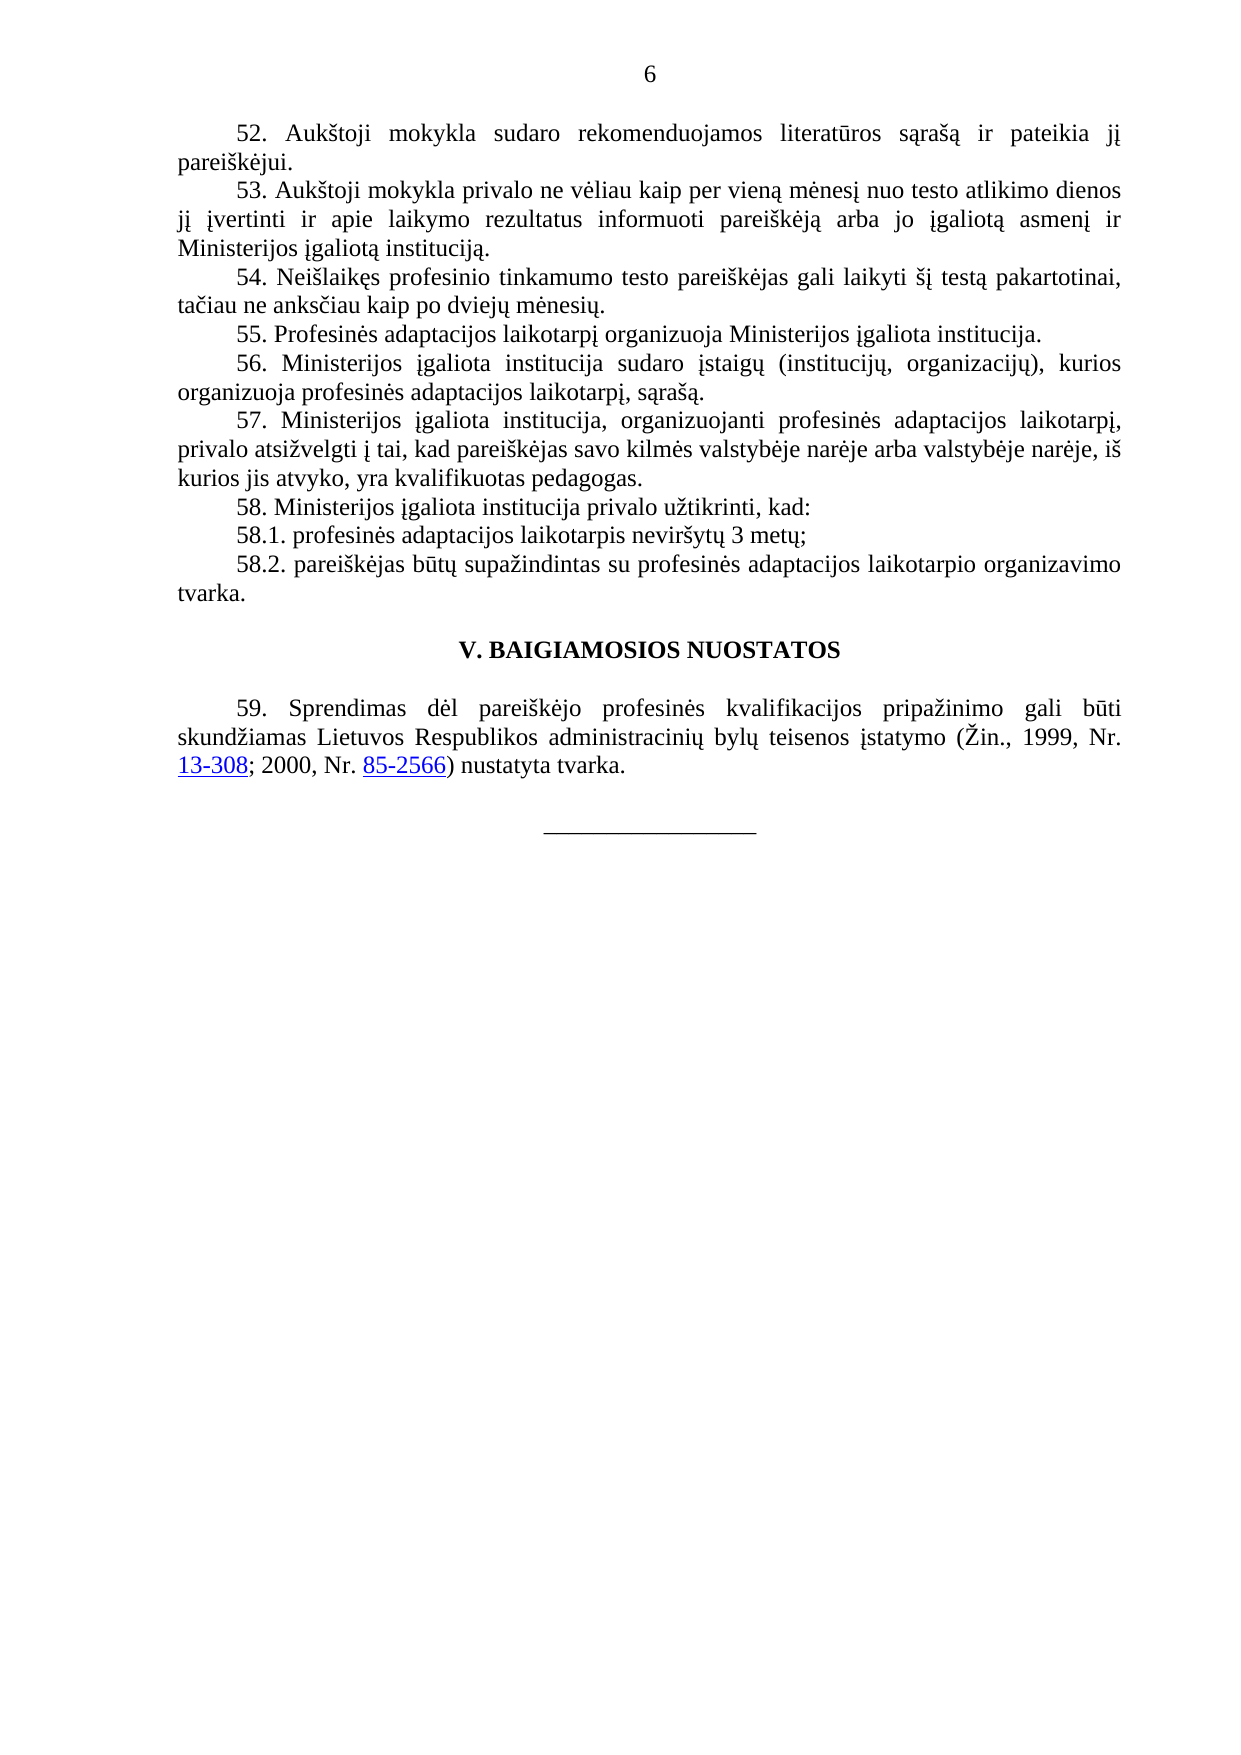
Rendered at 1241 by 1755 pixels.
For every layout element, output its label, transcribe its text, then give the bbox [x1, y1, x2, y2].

text 56. Ministerijos įgaliota institucija sudaro įstaigų (institucijų, organizacijų), kurios organizuoja profesinės adaptacijos laikotarpį, sąrašą. [177, 348, 1122, 406]
text 53. Aukštoji mokykla privalo ne vėliau kaip per vieną mėnesį nuo testo atlikimo dienos jį įvertinti ir apie laikymo rezultatus informuoti pareiškėją arba jo įgaliotą asmenį ir Ministerijos įgaliotą instituciją. [177, 176, 1122, 262]
text 52. Aukštoji mokykla sudaro rekomenduojamos literatūros sąrašą ir pateikia jį pareiškėjui. [177, 118, 1122, 176]
text 58. Ministerijos įgaliota institucija privalo užtikrinti, kad: [177, 492, 1122, 521]
text 57. Ministerijos įgaliota institucija, organizuojanti profesinės adaptacijos laikotarpį, privalo atsižvelgti į tai, kad pareiškėjas savo kilmės valstybėje narėje arba valstybėje narėje, iš kurios jis atvyko, yra kvalifikuotas pedagogas. [177, 406, 1122, 492]
text 54. Neišlaikęs profesinio tinkamumo testo pareiškėjas gali laikyti šį testą pakartotinai, tačiau ne anksčiau kaip po dviejų mėnesių. [177, 262, 1122, 319]
text 55. Profesinės adaptacijos laikotarpį organizuoja Ministerijos įgaliota institucija. [177, 319, 1122, 348]
text V. BAIGIAMOSIOS NUOSTATOS [177, 636, 1122, 664]
text 58.2. pareiškėjas būtų supažindintas su profesinės adaptacijos laikotarpio organizavimo tvarka. [177, 549, 1122, 607]
text 58.1. profesinės adaptacijos laikotarpis neviršytų 3 metų; [177, 521, 1122, 549]
text 59. Sprendimas dėl pareiškėjo profesinės kvalifikacijos pripažinimo gali būti skundžiamas Lietuvos Respublikos administracinių bylų teisenos įstatymo (Žin., 1999, Nr. 13-308; 2000, Nr. 85-2566) nustatyta tvarka. [177, 693, 1122, 779]
text _________________ [177, 808, 1122, 837]
